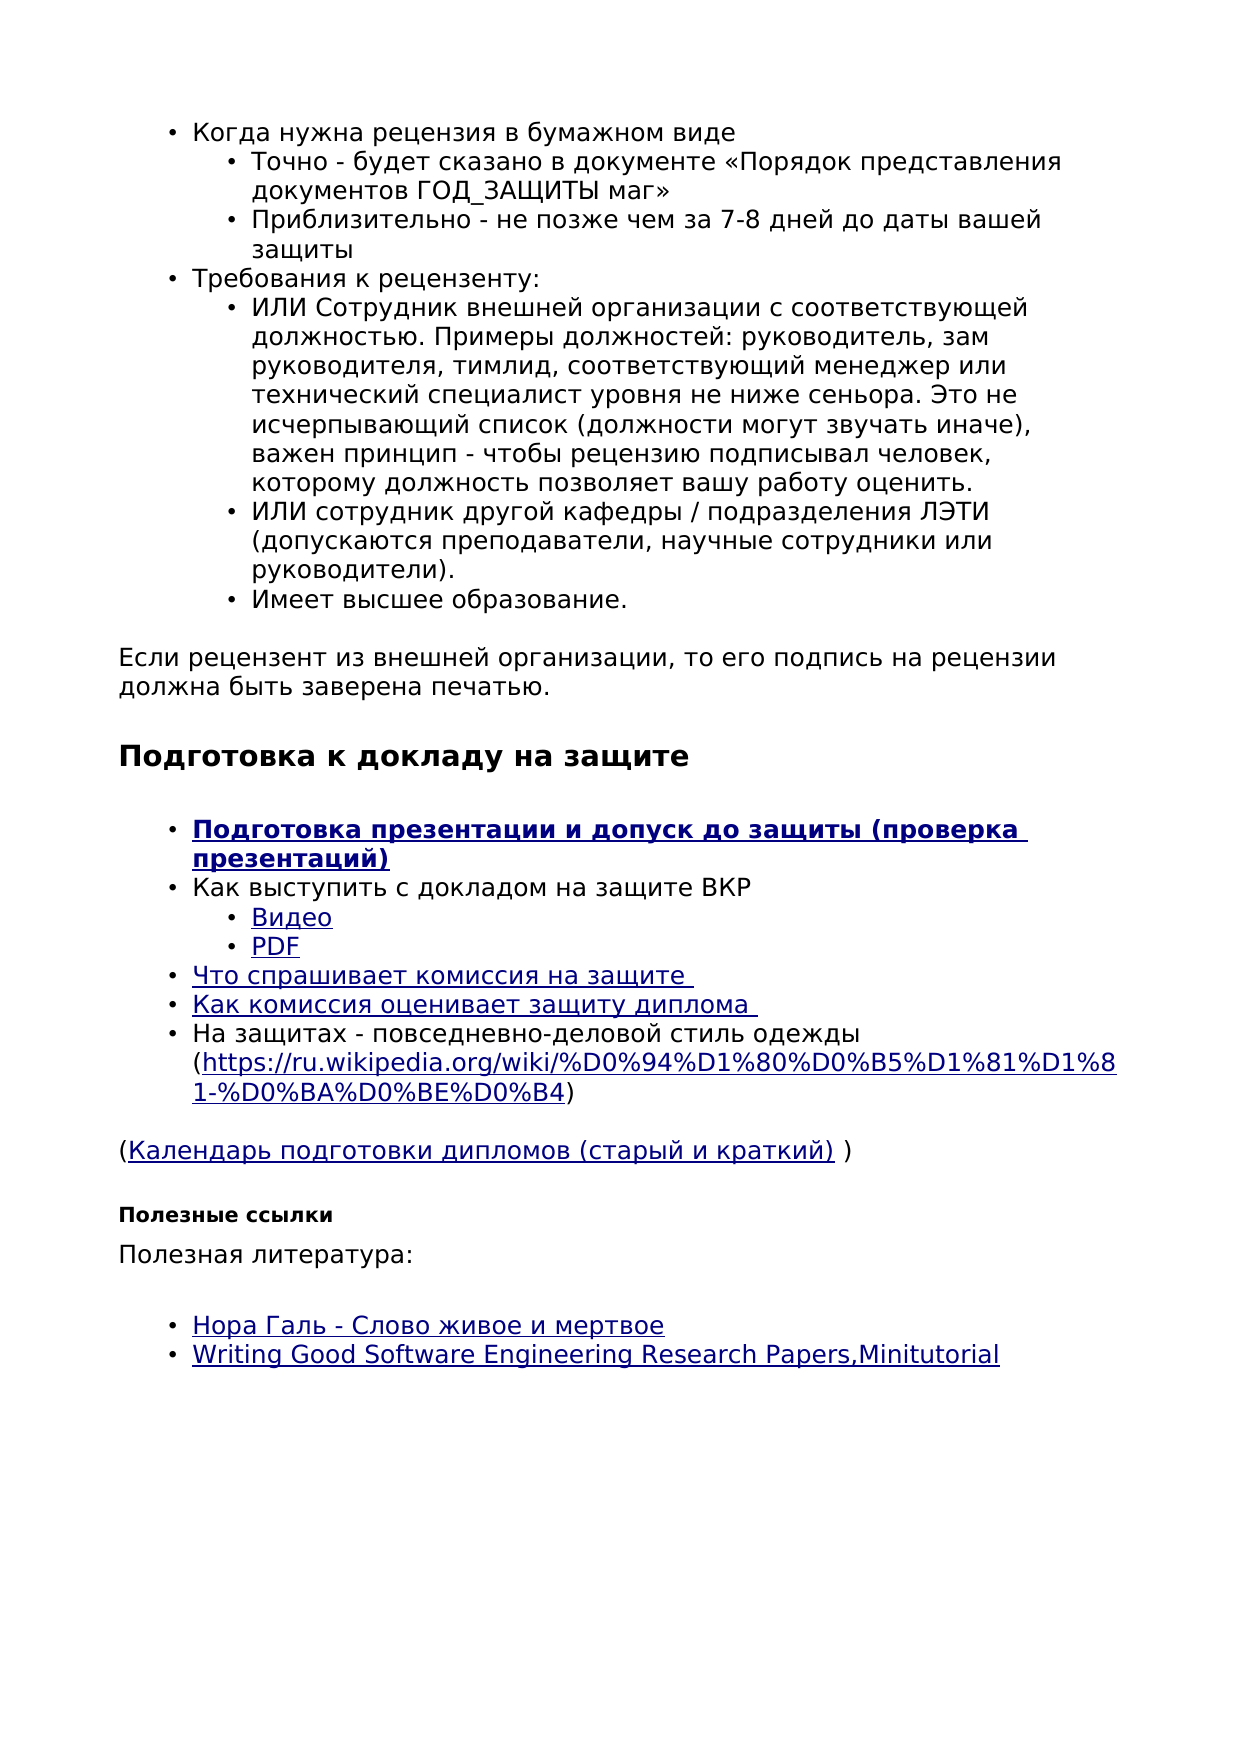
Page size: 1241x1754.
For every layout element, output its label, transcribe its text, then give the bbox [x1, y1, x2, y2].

text Если рецензент из внешней организации, то его подпись на рецензии должна быть заверена печатью. [118, 643, 1122, 702]
list ИЛИ сотрудник другой кафедры / подразделения ЛЭТИ (допускаются преподаватели, научные сотрудники или руководители). [236, 497, 1122, 585]
list Приблизительно - не позже чем за 7-8 дней до даты вашей защиты [236, 206, 1122, 264]
list Что спрашивает комиссия на защите [177, 961, 1122, 990]
subtitle Полезные ссылки [118, 1203, 1122, 1227]
list Когда нужна рецензия в бумажном виде [177, 118, 1122, 147]
list ИЛИ Сотрудник внешней организации с соответствующей должностью. Примеры должностей: руководитель, зам руководителя, тимлид, соответствующий менеджер или технический специалист уровня не ниже сеньора. Это не исчерпывающий список (должности могут звучать иначе), важен принцип - чтобы рецензию подписывал человек, которому должность позволяет вашу работу оценить. [236, 293, 1122, 497]
list На защитах - повседневно-деловой стиль одежды (https://ru.wikipedia.org/wiki/%D0%94%D1%80%D0%B5%D1%81%D1%81-%D0%BA%D0%BE%D0%B4) [177, 1019, 1122, 1107]
list Нора Галь - Слово живое и мертвое [177, 1311, 1122, 1340]
subtitle Подготовка к докладу на защите [118, 739, 1122, 773]
list Writing Good Software Engineering Research Papers,Minitutorial [177, 1340, 1122, 1369]
list Требования к рецензенту: [177, 264, 1122, 293]
text (Календарь подготовки дипломов (старый и краткий) ) [118, 1136, 1122, 1166]
list Имеет высшее образование. [236, 585, 1122, 614]
list PDF [236, 932, 1122, 961]
list Подготовка презентации и допуск до защиты (проверка презентаций) [177, 815, 1122, 873]
list Как комиссия оценивает защиту диплома [177, 990, 1122, 1019]
text Полезная литература: [118, 1240, 1122, 1269]
list Точно - будет сказано в документе «Порядок представления документов ГОД_ЗАЩИТЫ маг» [236, 147, 1122, 206]
list Как выступить с докладом на защите ВКР [177, 873, 1122, 903]
list Видео [236, 903, 1122, 932]
